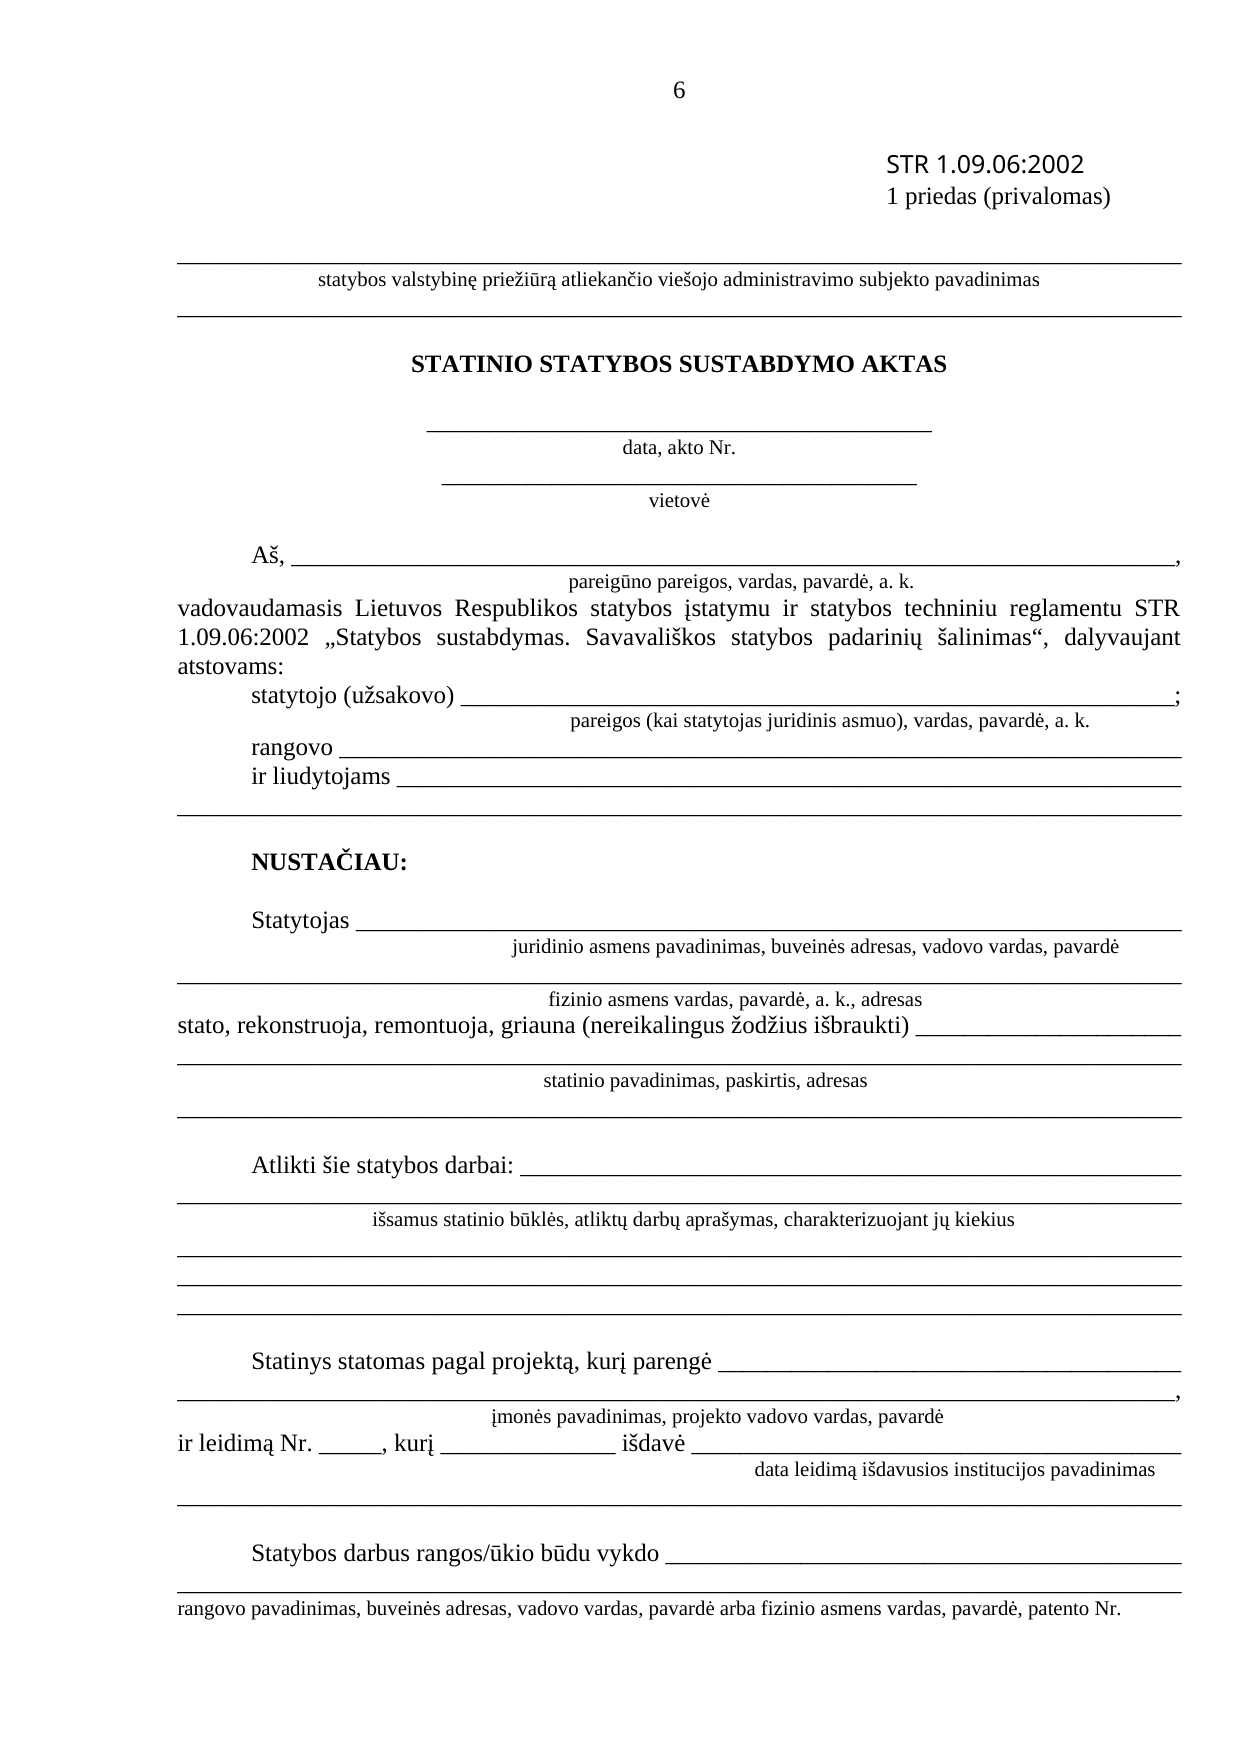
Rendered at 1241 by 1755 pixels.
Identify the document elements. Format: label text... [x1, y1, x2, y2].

text Statybos darbus rangos/ūkio būdu vykdo [177, 1538, 1181, 1567]
text , [177, 1375, 1181, 1404]
text 1 priedas (privalomas) [177, 181, 1181, 210]
text pareigos (kai statytojas juridinis asmuo), vardas, pavardė, a. k. [177, 708, 1181, 732]
text data, akto Nr. [177, 435, 1181, 459]
text Statinys statomas pagal projektą, kurį parengė [177, 1346, 1181, 1375]
text Aš, , [177, 541, 1181, 569]
text vietovė [177, 488, 1181, 512]
text įmonės pavadinimas, projekto vadovo vardas, pavardė [177, 1404, 1181, 1428]
text fizinio asmens vardas, pavardė, a. k., adresas [177, 987, 1181, 1011]
text ir liudytojams [177, 761, 1181, 790]
text statybos valstybinę priežiūrą atliekančio viešojo administravimo subjekto pavadinimas [177, 267, 1181, 291]
text stato, rekonstruoja, remontuoja, griauna (nereikalingus žodžius išbraukti) [177, 1011, 1181, 1039]
text statytojo (užsakovo) ; [177, 680, 1181, 708]
text vadovaudamasis Lietuvos Respublikos statybos įstatymu ir statybos techniniu reglamentu STR 1.09.06:2002 „Statybos sustabdymas. Savavališkos statybos padarinių šalinimas“, dalyvaujant atstovams: [177, 593, 1181, 680]
text STATINIO STATYBOS SUSTABDYMO AKTAS [177, 349, 1181, 377]
text statinio pavadinimas, paskirtis, adresas [177, 1068, 1181, 1092]
text juridinio asmens pavadinimas, buveinės adresas, vadovo vardas, pavardė [177, 934, 1181, 958]
text pareigūno pareigos, vardas, pavardė, a. k. [177, 569, 1181, 593]
text rangovo [177, 732, 1181, 761]
text STR 1.09.06:2002 [177, 147, 1181, 181]
text išsamus statinio būklės, atliktų darbų aprašymas, charakterizuojant jų kiekius [177, 1207, 1181, 1231]
text rangovo pavadinimas, buveinės adresas, vadovo vardas, pavardė arba fizinio asmens vardas, pavardė, patento Nr. [177, 1596, 1181, 1620]
text Atlikti šie statybos darbai: [177, 1150, 1181, 1178]
text NUSTAČIAU: [177, 847, 1181, 876]
text data leidimą išdavusios institucijos pavadinimas [177, 1457, 1181, 1481]
text ir leidimą Nr. _____, kurį ______________ išdavė [177, 1428, 1181, 1457]
text Statytojas [177, 905, 1181, 934]
